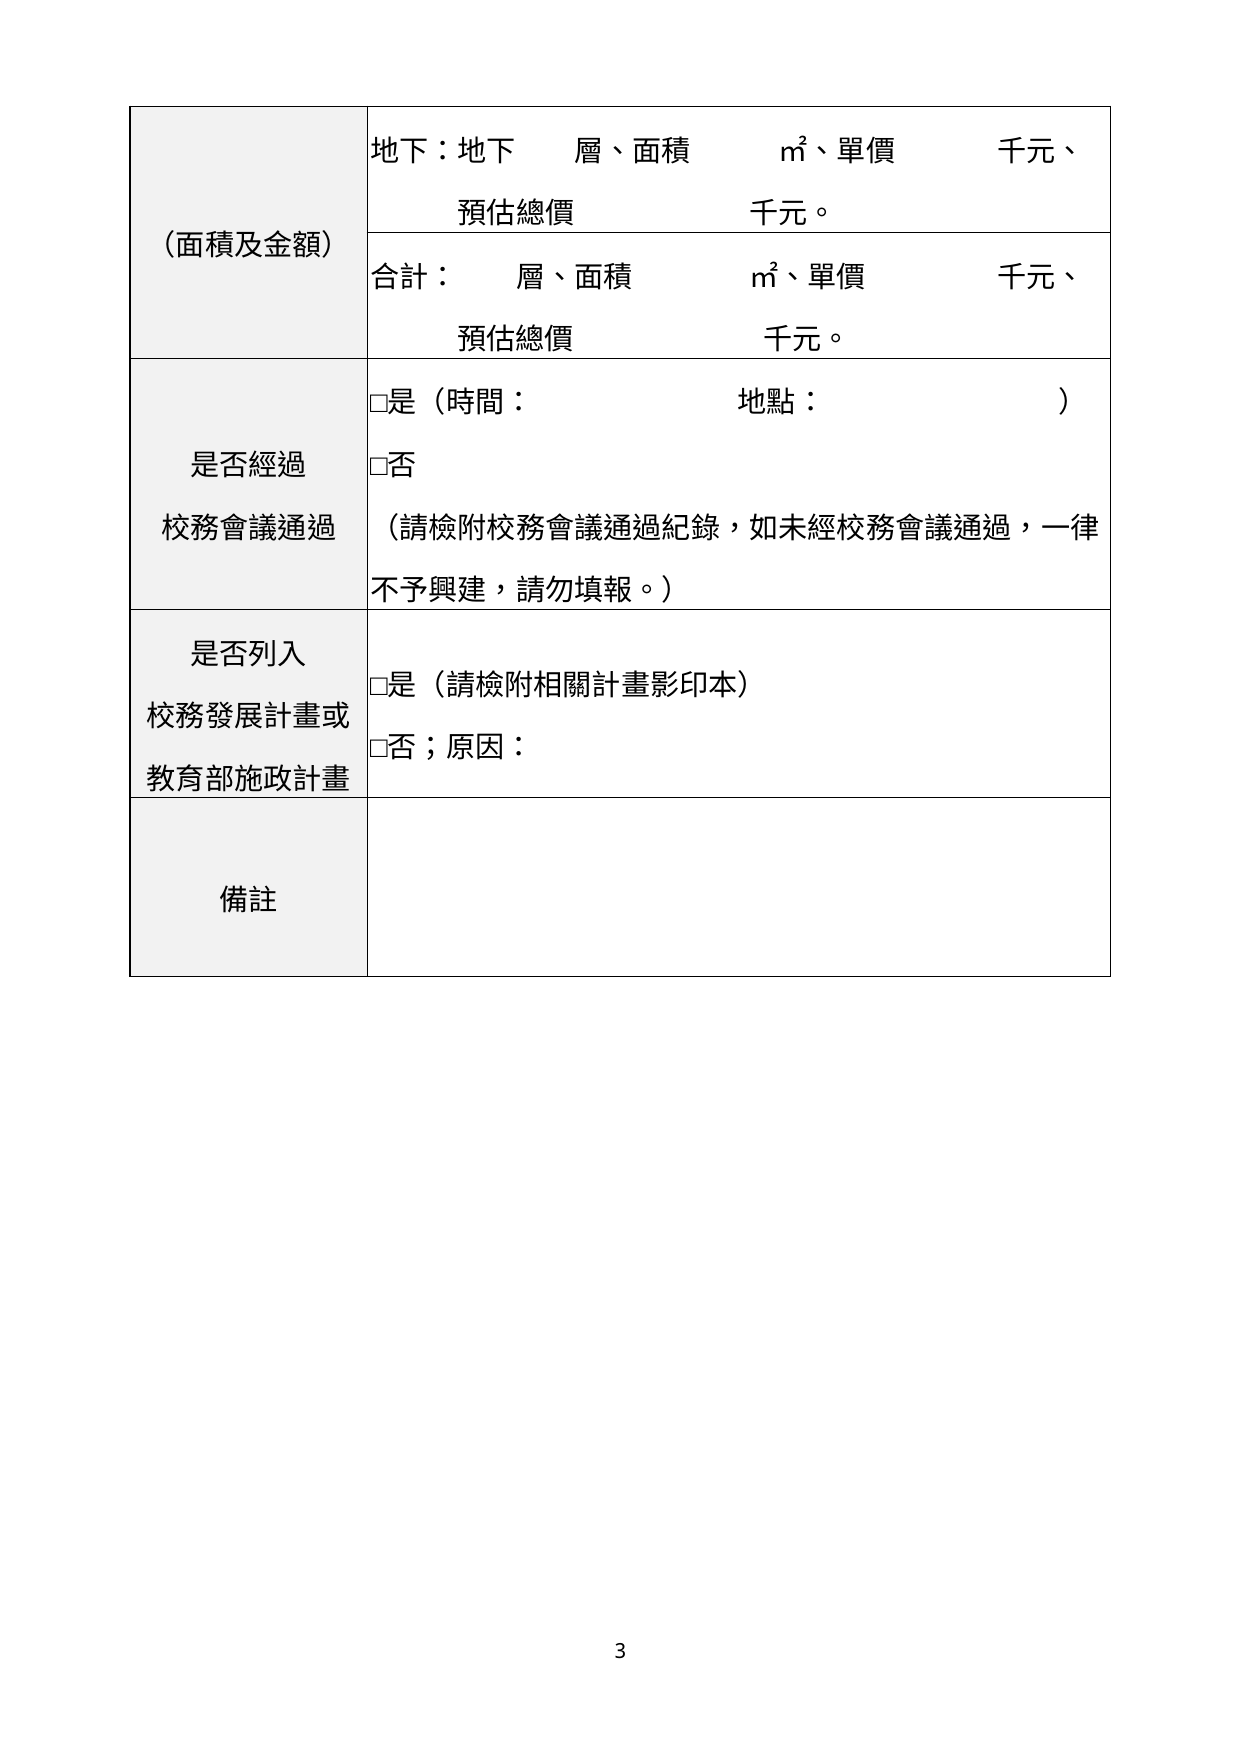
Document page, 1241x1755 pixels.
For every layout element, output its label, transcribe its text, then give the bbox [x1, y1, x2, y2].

table_cell 地下：地下 層、面積 ㎡、單價 千元、 預估總價 千元。 [368, 107, 1110, 232]
table_cell 備註 [131, 798, 367, 976]
table_cell 是否列入 校務發展計畫或教育部施政計畫 [131, 610, 367, 797]
table_cell [368, 798, 1110, 976]
table_cell □是（時間： 地點： ） □否 （請檢附校務會議通過紀錄，如未經校務會議通過，一律不予興建，請勿填報。） [368, 359, 1110, 609]
table_cell 是否經過 校務會議通過 [131, 359, 367, 609]
table_cell （面積及金額） [131, 107, 367, 358]
table_cell □是（請檢附相關計畫影印本） □否；原因： [368, 610, 1110, 797]
table_cell 合計： 層、面積 ㎡、單價 千元、 預估總價 千元。 [368, 233, 1110, 358]
